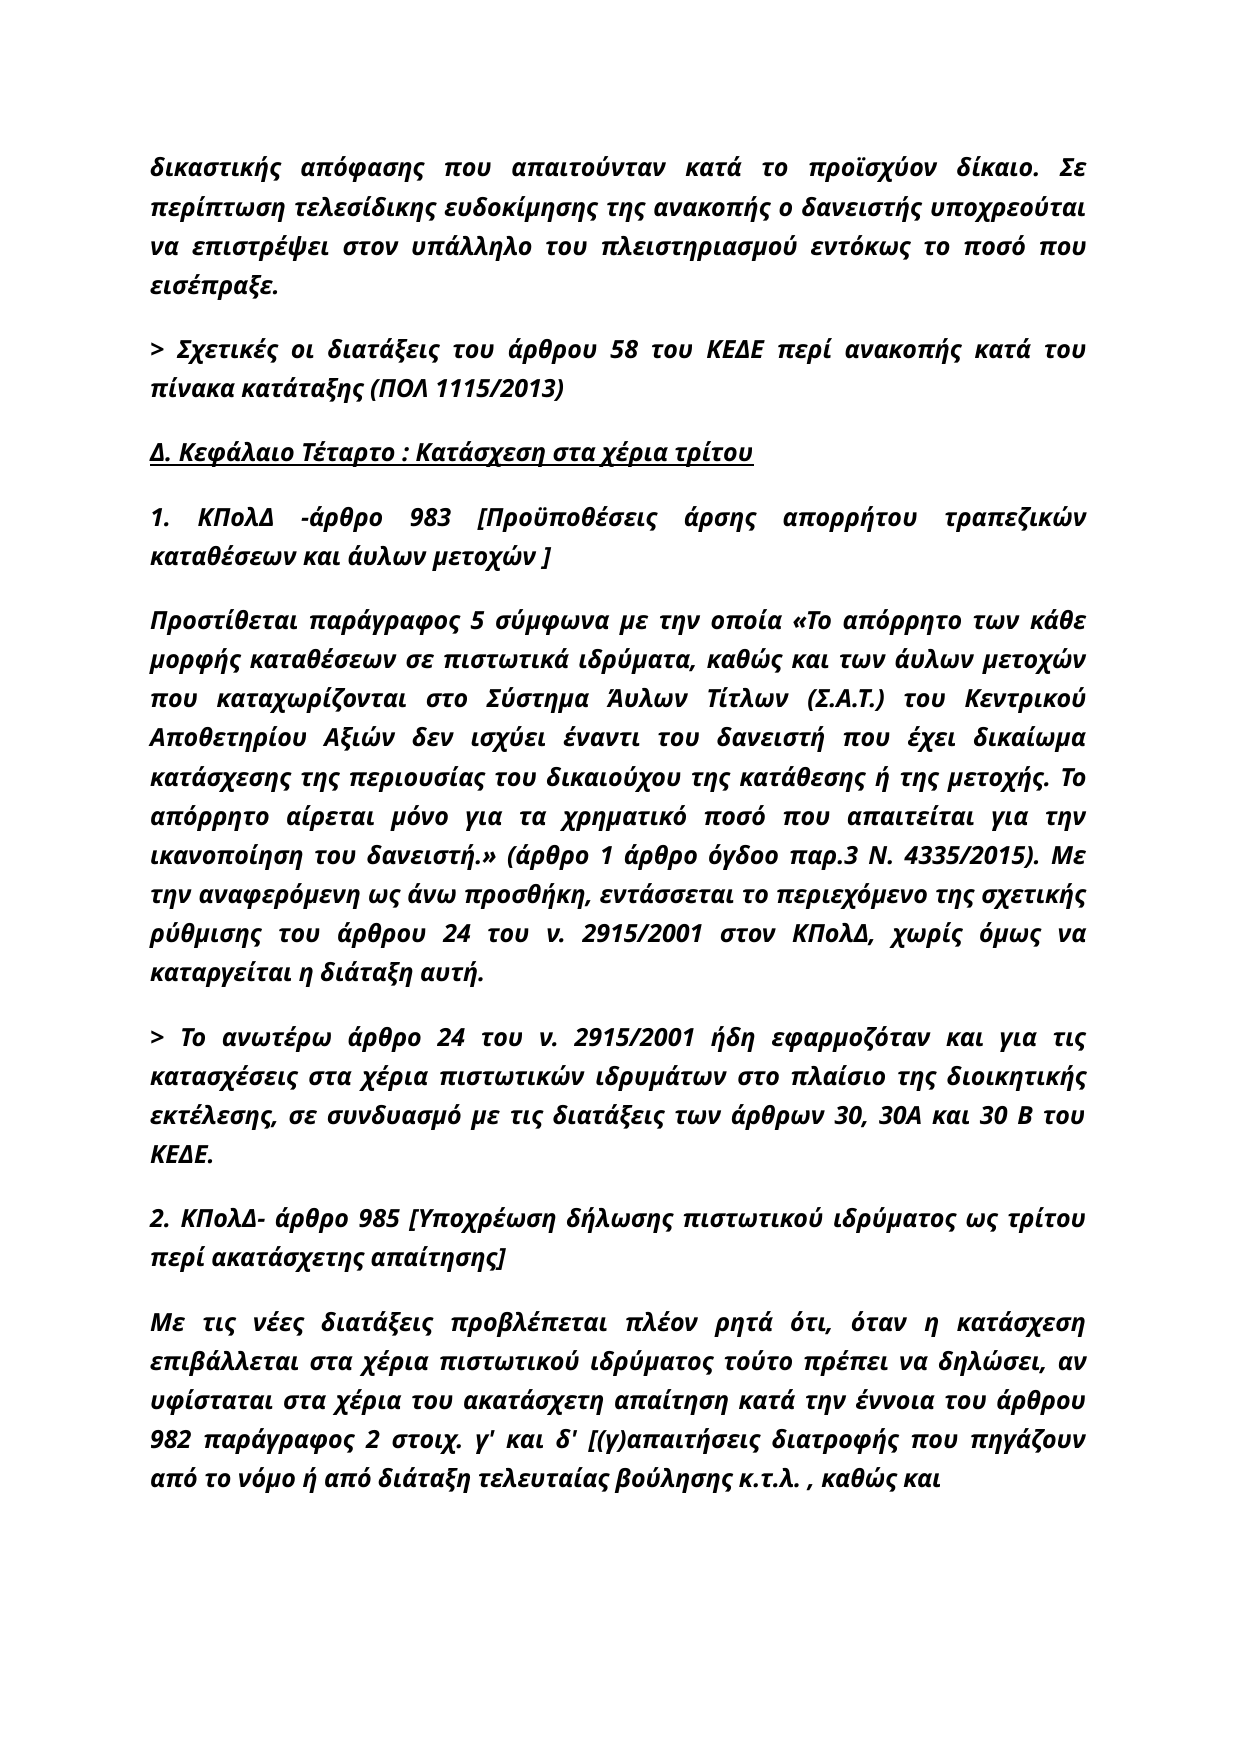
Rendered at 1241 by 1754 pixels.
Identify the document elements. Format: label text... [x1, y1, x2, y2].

text Με τις νέες διατάξεις προβλέπεται πλέον ρητά ότι, όταν η κατάσχεση επιβάλλεται στα χέρια πιστωτικού ιδρύματος τούτο πρέπει να δηλώσει, αν υφίσταται στα χέρια του ακατάσχετη απαίτηση κατά την έννοια του άρθρου 982 παράγραφος 2 στοιχ. γ' και δ' [(γ)απαιτήσεις διατροφής που πηγάζουν από το νόμο ή από διάταξη τελευταίας βούλησης κ.τ.λ. , καθώς και [150, 1304, 1090, 1495]
text 1. ΚΠολΔ -άρθρο 983 [Προϋποθέσεις άρσης απορρήτου τραπεζικών καταθέσεων και άυλων μετοχών ] [150, 499, 1090, 572]
text δικαστικής απόφασης που απαιτούνταν κατά το προϊσχύον δίκαιο. Σε περίπτωση τελεσίδικης ευδοκίμησης της ανακοπής ο δανειστής υποχρεούται να επιστρέψει στον υπάλληλο του πλειστηριασμού εντόκως το ποσό που εισέπραξε. [150, 150, 1090, 302]
text > Σχετικές οι διατάξεις του άρθρου 58 του ΚΕΔΕ περί ανακοπής κατά του πίνακα κατάταξης (ΠΟΛ 1115/2013) [150, 332, 1090, 405]
text Προστίθεται παράγραφος 5 σύμφωνα με την οποία «Το απόρρητο των κάθε μορφής καταθέσεων σε πιστωτικά ιδρύματα, καθώς και των άυλων μετοχών που καταχωρίζονται στο Σύστημα Άυλων Τίτλων (Σ.Α.Τ.) του Κεντρικού Αποθετηρίου Αξιών δεν ισχύει έναντι του δανειστή που έχει δικαίωμα κατάσχεσης της περιουσίας του δικαιούχου της κατάθεσης ή της μετοχής. Το απόρρητο αίρεται μόνο για τα χρηματικό ποσό που απαιτείται για την ικανοποίηση του δανειστή.» (άρθρο 1 άρθρο όγδοο παρ.3 Ν. 4335/2015). Με την αναφερόμενη ως άνω προσθήκη, εντάσσεται το περιεχόμενο της σχετικής ρύθμισης του άρθρου 24 του ν. 2915/2001 στον ΚΠολΔ, χωρίς όμως να καταργείται η διάταξη αυτή. [150, 602, 1090, 989]
text 2. ΚΠολΔ- άρθρο 985 [Υποχρέωση δήλωσης πιστωτικού ιδρύματος ως τρίτου περί ακατάσχετης απαίτησης] [150, 1201, 1090, 1274]
text Δ. Κεφάλαιο Τέταρτο : Κατάσχεση στα χέρια τρίτου [150, 435, 1090, 469]
text > Το ανωτέρω άρθρο 24 του ν. 2915/2001 ήδη εφαρμοζόταν και για τις κατασχέσεις στα χέρια πιστωτικών ιδρυμάτων στο πλαίσιο της διοικητικής εκτέλεσης, σε συνδυασμό με τις διατάξεις των άρθρων 30, 30Α και 30 Β του ΚΕΔΕ. [150, 1019, 1090, 1171]
